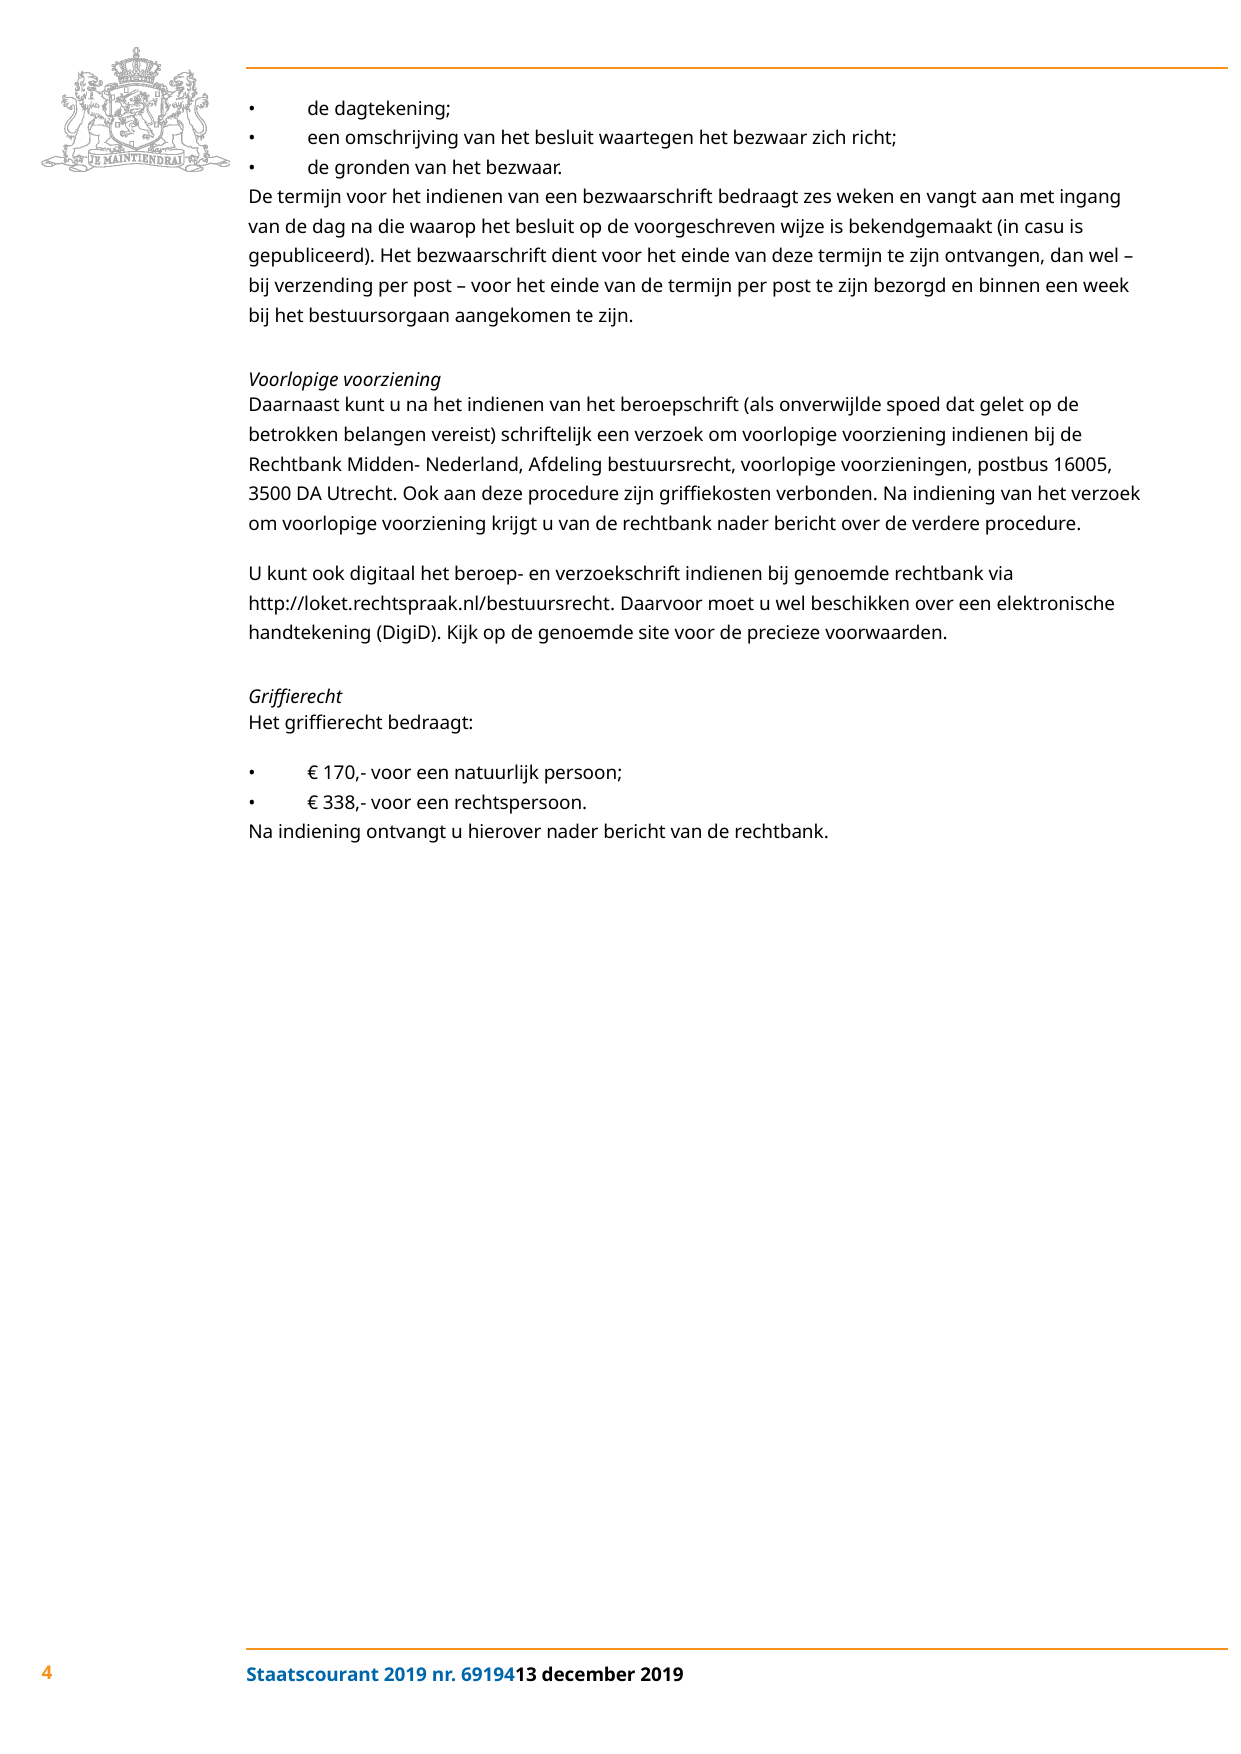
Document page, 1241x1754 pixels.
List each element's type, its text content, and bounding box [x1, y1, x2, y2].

text Voorlopige voorziening [248, 366, 1152, 392]
text Griffierecht [248, 683, 1152, 709]
picture [41, 47, 231, 172]
list de gronden van het bezwaar. [248, 154, 1152, 180]
list € 170,- voor een natuurlijk persoon; [248, 759, 1152, 785]
list de dagtekening; [248, 95, 1152, 121]
text Na indiening ontvangt u hierover nader bericht van de rechtbank. [248, 819, 1152, 844]
text Het griffierecht bedraagt: [248, 709, 1152, 735]
list een omschrijving van het besluit waartegen het bezwaar zich richt; [248, 124, 1152, 150]
text U kunt ook digitaal het beroep- en verzoekschrift indienen bij genoemde rechtbank via http://loket.rechtspraak.nl/bestuursrecht. Daarvoor moet u wel beschikken over een elektronische handtekening (DigiD). Kijk op de genoemde site voor de precieze voorwaarden. [248, 560, 1152, 645]
text De termijn voor het indienen van een bezwaarschrift bedraagt zes weken en vangt aan met ingang van de dag na die waarop het besluit op de voorgeschreven wijze is bekendgemaakt (in casu is gepubliceerd). Het bezwaarschrift dient voor het einde van deze termijn te zijn ontvangen, dan wel – bij verzending per post – voor het einde van de termijn per post te zijn bezorgd en binnen een week bij het bestuursorgaan aangekomen te zijn. [248, 183, 1152, 328]
text Daarnaast kunt u na het indienen van het beroepschrift (als onverwijlde spoed dat gelet op de betrokken belangen vereist) schriftelijk een verzoek om voorlopige voorziening indienen bij de Rechtbank Midden- Nederland, Afdeling bestuursrecht, voorlopige voorzieningen, postbus 16005, 3500 DA Utrecht. Ook aan deze procedure zijn griffiekosten verbonden. Na indiening van het verzoek om voorlopige voorziening krijgt u van de rechtbank nader bericht over de verdere procedure. [248, 392, 1152, 536]
list € 338,- voor een rechtspersoon. [248, 789, 1152, 815]
